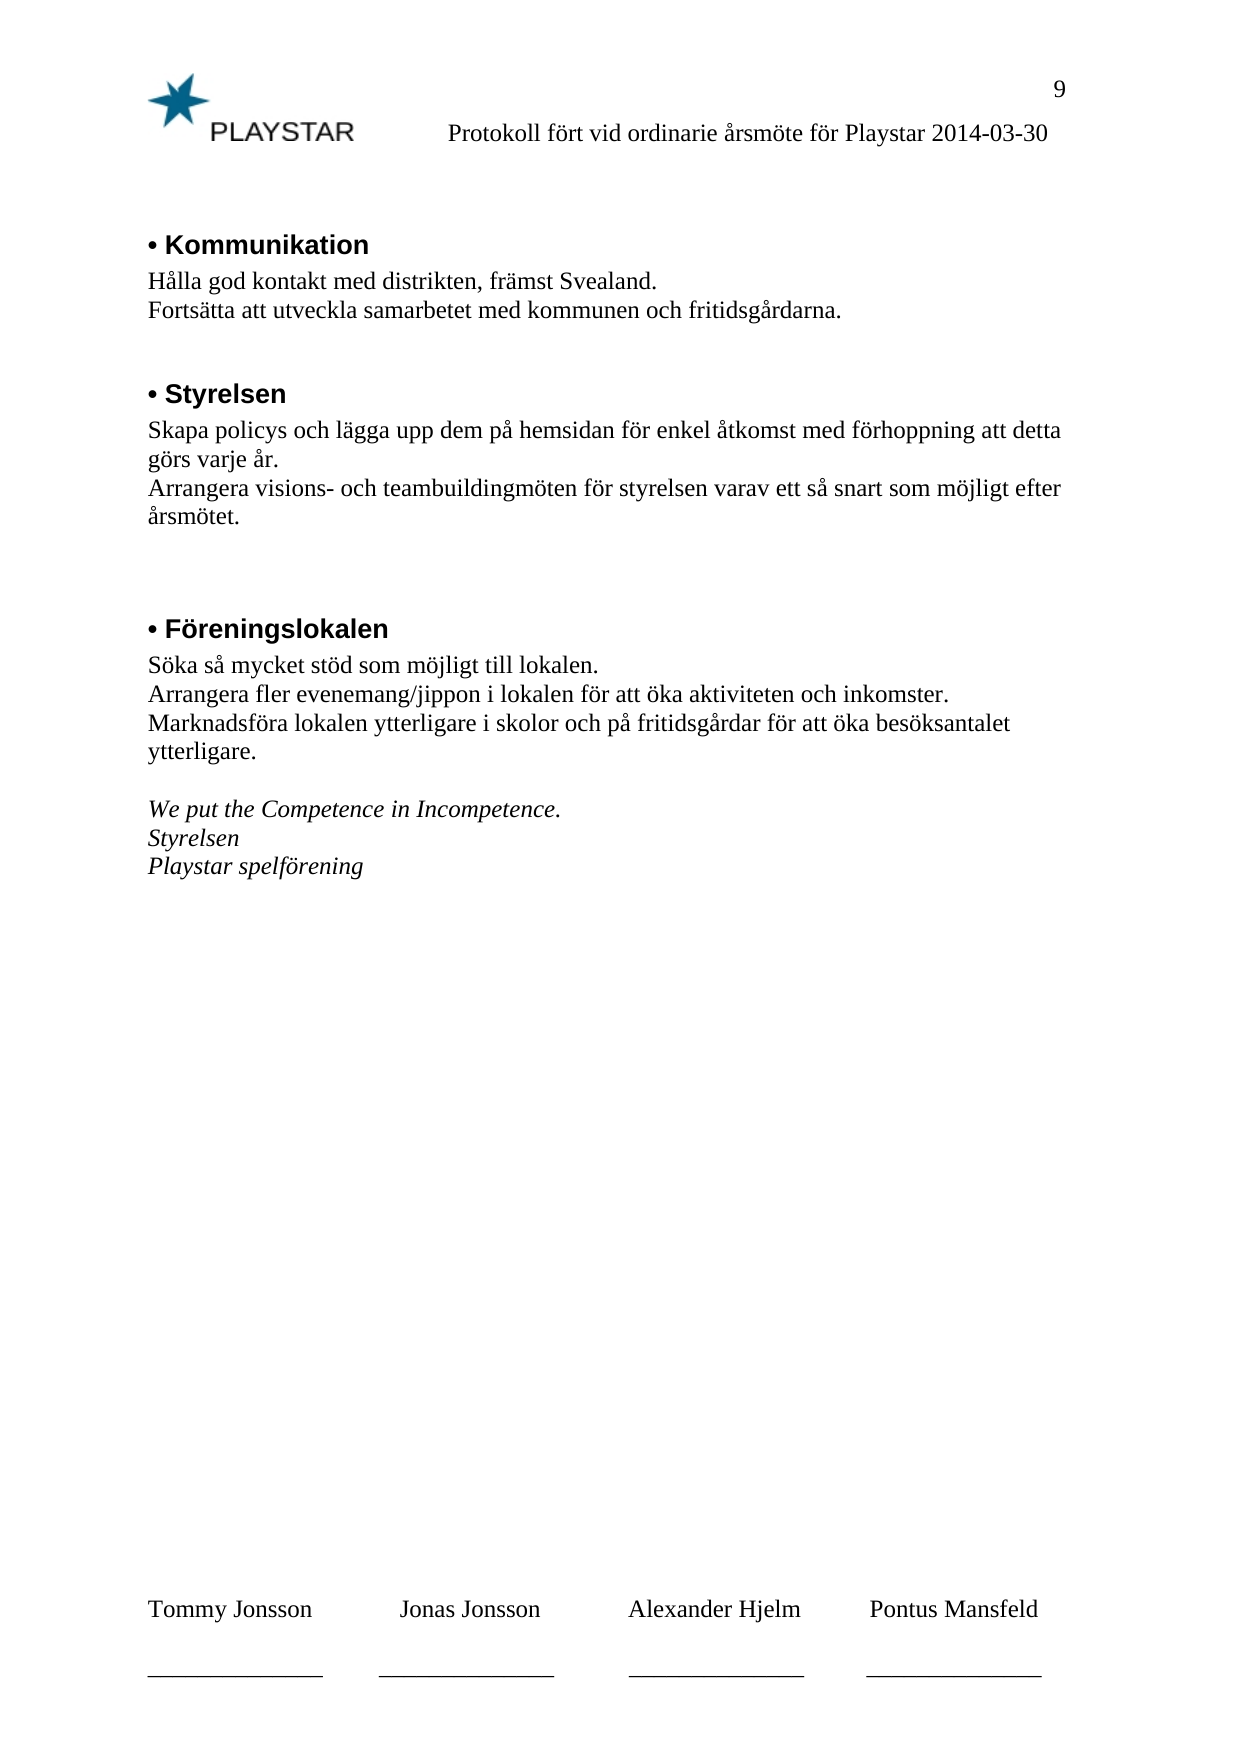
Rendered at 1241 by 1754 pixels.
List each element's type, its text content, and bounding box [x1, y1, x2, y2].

text Playstar spelförening [148, 851, 1093, 880]
text Marknadsföra lokalen ytterligare i skolor och på fritidsgårdar för att öka besöksantalet ytterligare. [148, 708, 1093, 765]
text Hålla god kontakt med distrikten, främst Svealand. [148, 266, 1093, 295]
text Fortsätta att utveckla samarbetet med kommunen och fritidsgårdarna. [148, 295, 1093, 324]
text We put the Competence in Incompetence. [148, 794, 1093, 823]
text Skapa policys och lägga upp dem på hemsidan för enkel åtkomst med förhoppning att detta görs varje år. Arrangera visions- och teambuildingmöten för styrelsen varav ett så snart som möjligt efter årsmötet. [148, 415, 1093, 530]
text Söka så mycket stöd som möjligt till lokalen. [148, 650, 1093, 679]
subtitle • Kommunikation [148, 229, 1093, 260]
text Arrangera fler evenemang/jippon i lokalen för att öka aktiviteten och inkomster. [148, 679, 1093, 708]
subtitle • Föreningslokalen [148, 613, 1093, 644]
text Styrelsen [148, 823, 1093, 851]
subtitle • Styrelsen [148, 378, 1093, 409]
